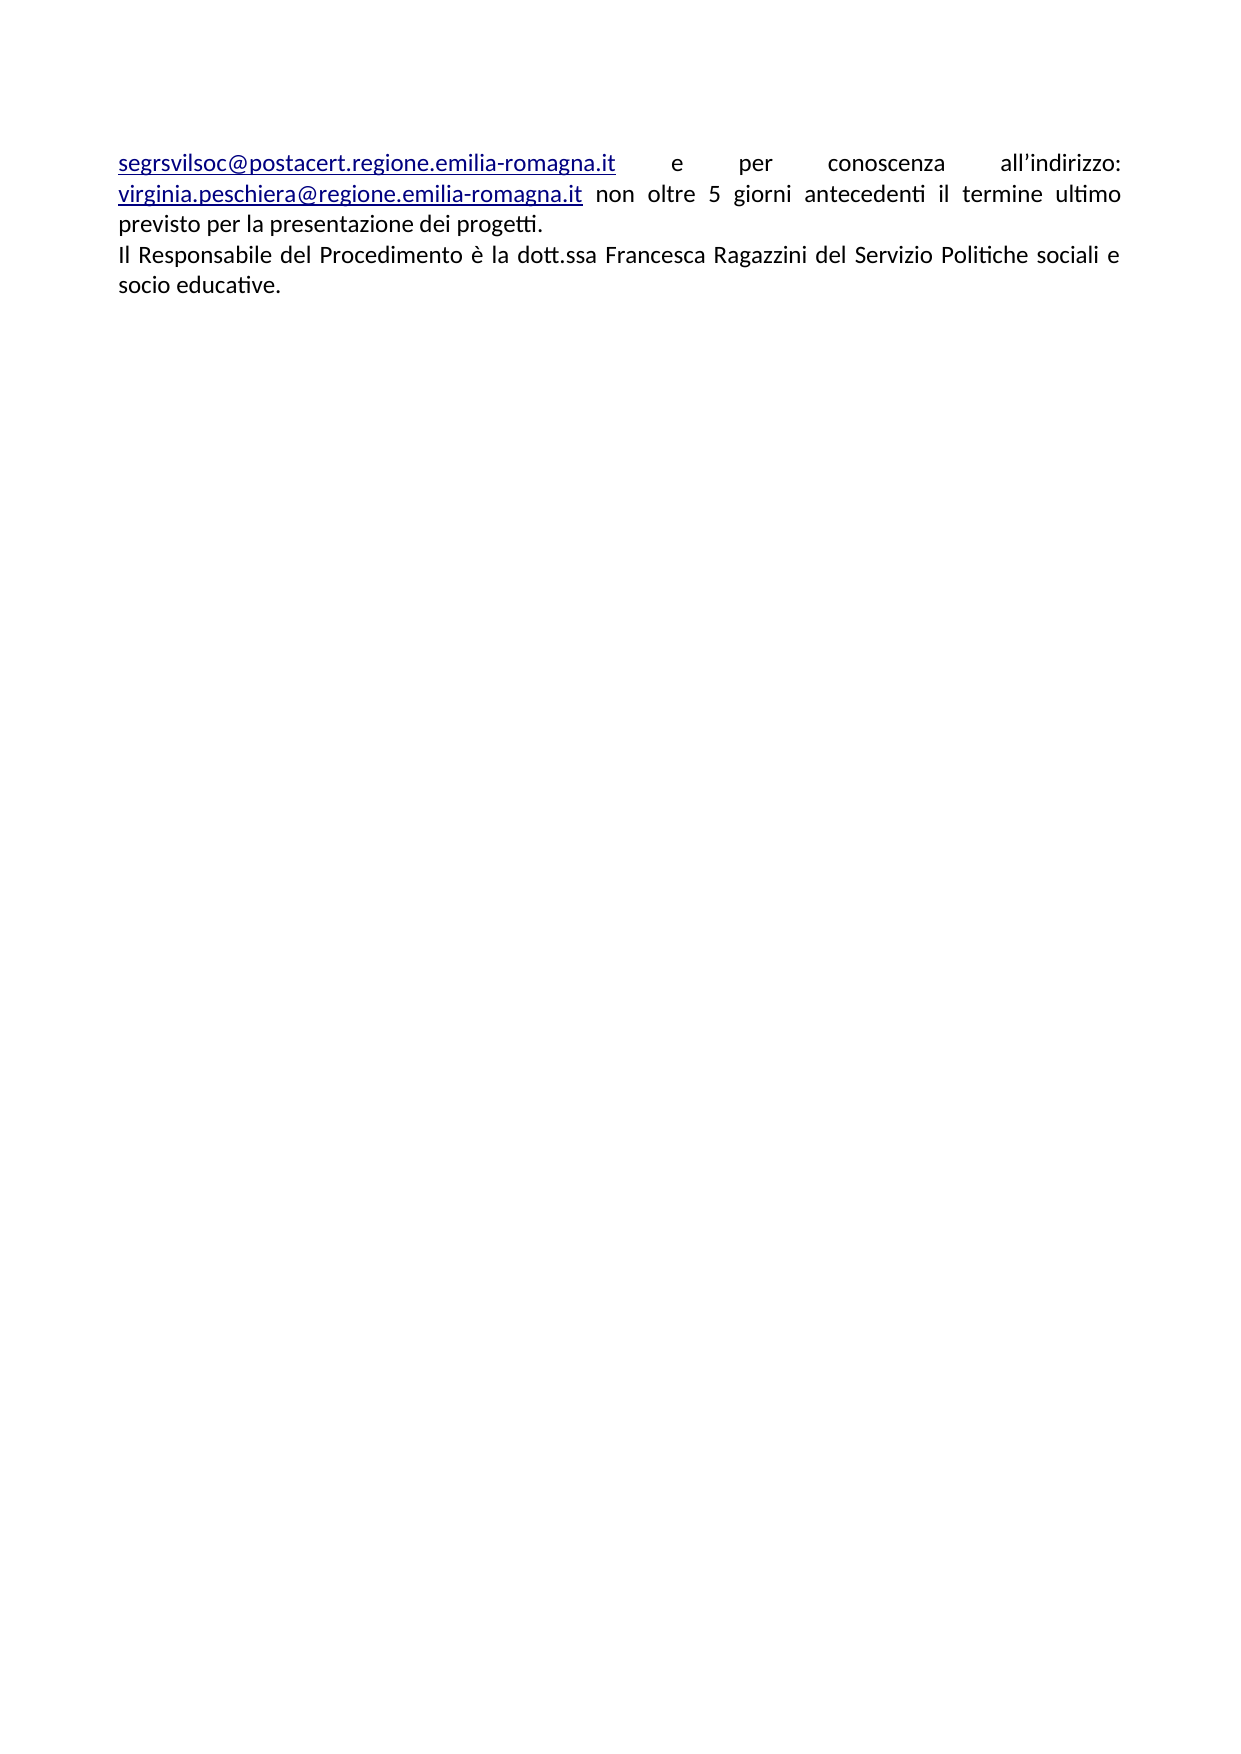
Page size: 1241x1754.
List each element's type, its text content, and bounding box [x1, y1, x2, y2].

text segrsvilsoc@postacert.regione.emilia-romagna.it e per conoscenza all’indirizzo: virginia.peschiera@regione.emilia-romagna.it non oltre 5 giorni antecedenti il termine ultimo previsto per la presentazione dei progetti. [118, 148, 1122, 239]
text Il Responsabile del Procedimento è la dott.ssa Francesca Ragazzini del Servizio Politiche sociali e socio educative. [118, 239, 1122, 300]
